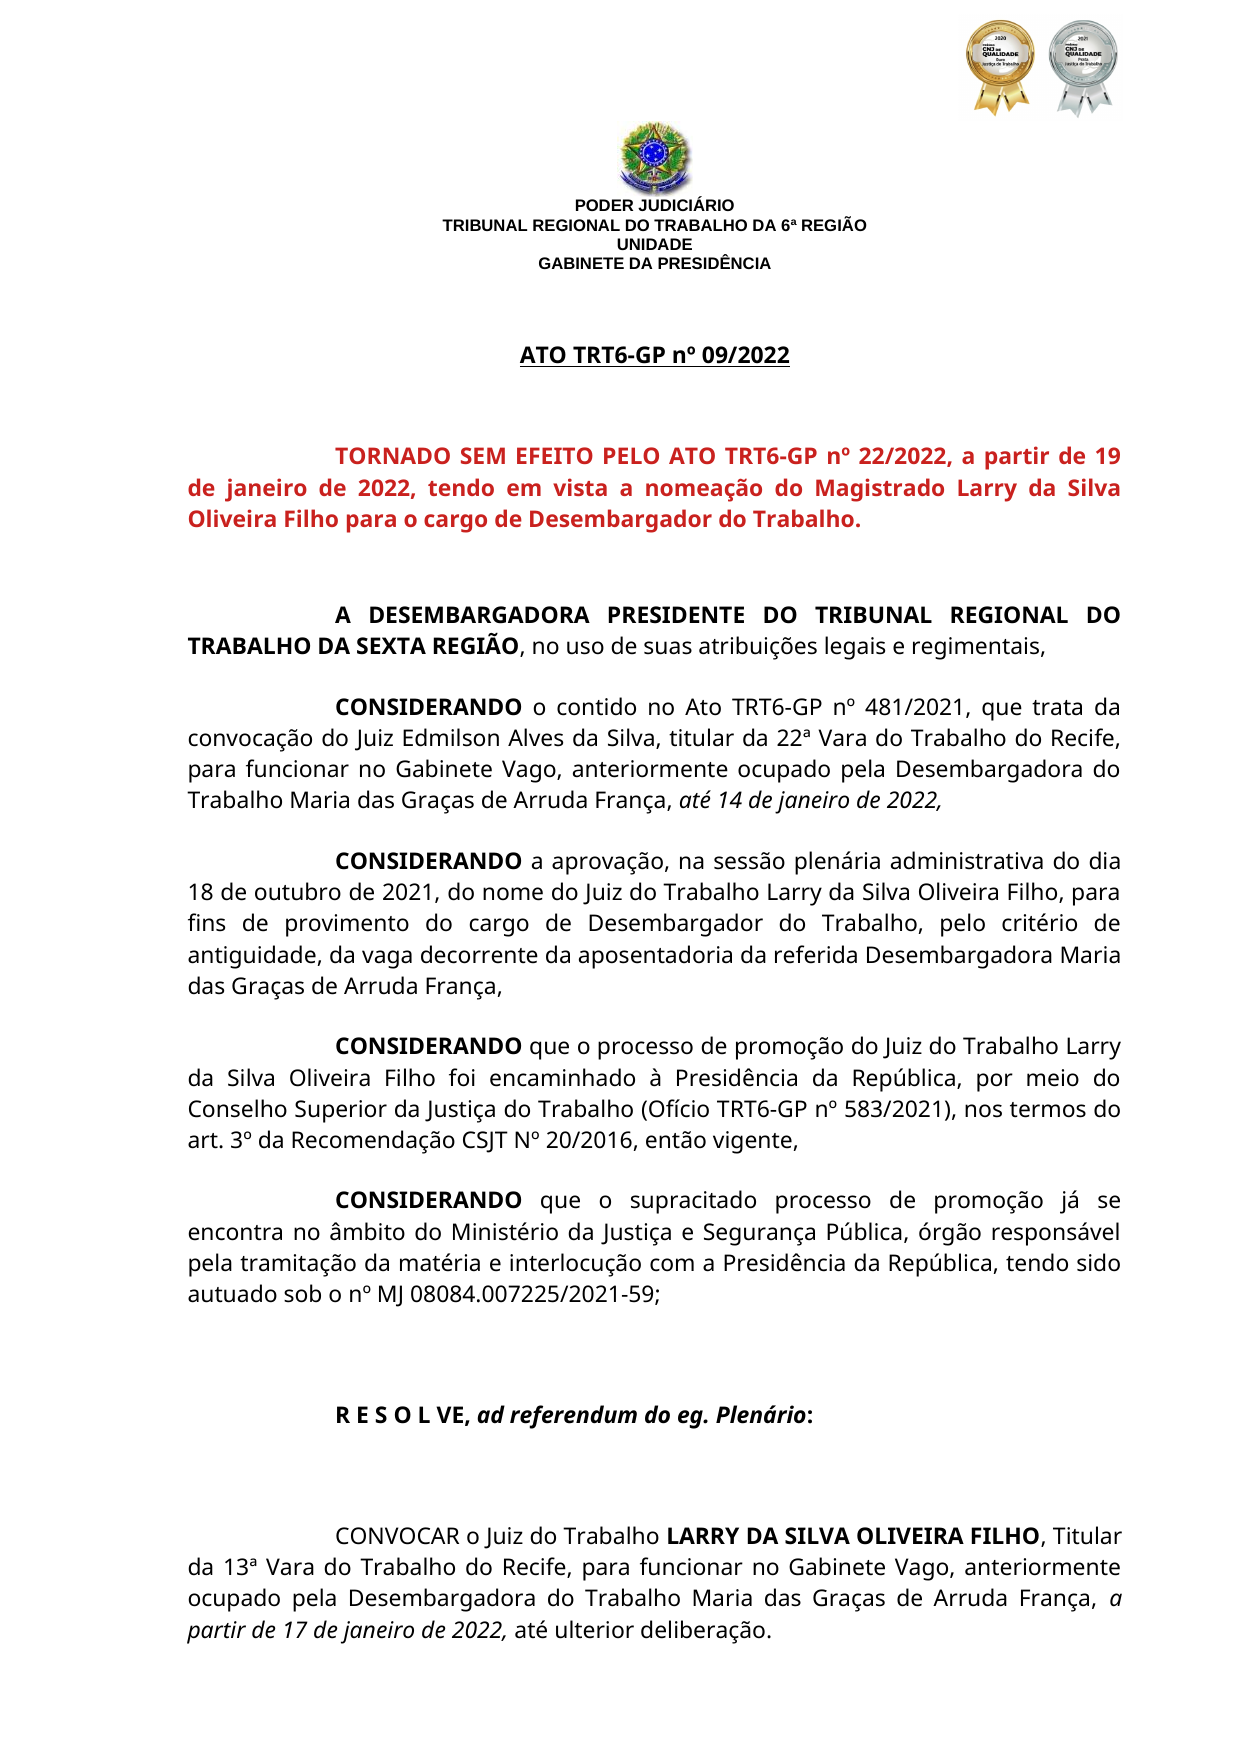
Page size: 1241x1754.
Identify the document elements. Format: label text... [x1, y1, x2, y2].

text TORNADO SEM EFEITO PELO ATO TRT6-GP nº 22/2022, a partir de 19 de janeiro de 2022, tendo em vista a nomeação do Magistrado Larry da Silva Oliveira Filho para o cargo de Desembargador do Trabalho. [187, 440, 1122, 534]
picture [958, 14, 1123, 121]
text CONSIDERANDO o contido no Ato TRT6-GP nº 481/2021, que trata da convocação do Juiz Edmilson Alves da Silva, titular da 22ª Vara do Trabalho do Recife, para funcionar no Gabinete Vago, anteriormente ocupado pela Desembargadora do Trabalho Maria das Graças de Arruda França, até 14 de janeiro de 2022, [187, 691, 1122, 816]
subtitle ATO TRT6-GP nº 09/2022 [187, 339, 1122, 370]
text CONSIDERANDO que o processo de promoção do Juiz do Trabalho Larry da Silva Oliveira Filho foi encaminhado à Presidência da República, por meio do Conselho Superior da Justiça do Trabalho (Ofício TRT6-GP nº 583/2021), nos termos do art. 3º da Recomendação CSJT Nº 20/2016, então vigente, [187, 1030, 1122, 1155]
text CONVOCAR o Juiz do Trabalho LARRY DA SILVA OLIVEIRA FILHO, Titular da 13ª Vara do Trabalho do Recife, para funcionar no Gabinete Vago, anteriormente ocupado pela Desembargadora do Trabalho Maria das Graças de Arruda França, a partir de 17 de janeiro de 2022, até ulterior deliberação. [187, 1520, 1122, 1645]
picture [617, 121, 693, 197]
text R E S O L VE, ad referendum do eg. Plenário: [187, 1399, 1122, 1430]
text CONSIDERANDO que o supracitado processo de promoção já se encontra no âmbito do Ministério da Justiça e Segurança Pública, órgão responsável pela tramitação da matéria e interlocução com a Presidência da República, tendo sido autuado sob o nº MJ 08084.007225/2021-59; [187, 1184, 1122, 1309]
text CONSIDERANDO a aprovação, na sessão plenária administrativa do dia 18 de outubro de 2021, do nome do Juiz do Trabalho Larry da Silva Oliveira Filho, para fins de provimento do cargo de Desembargador do Trabalho, pelo critério de antiguidade, da vaga decorrente da aposentadoria da referida Desembargadora Maria das Graças de Arruda França, [187, 845, 1122, 1001]
text A DESEMBARGADORA PRESIDENTE DO TRIBUNAL REGIONAL DO TRABALHO DA SEXTA REGIÃO, no uso de suas atribuições legais e regimentais, [187, 599, 1122, 662]
